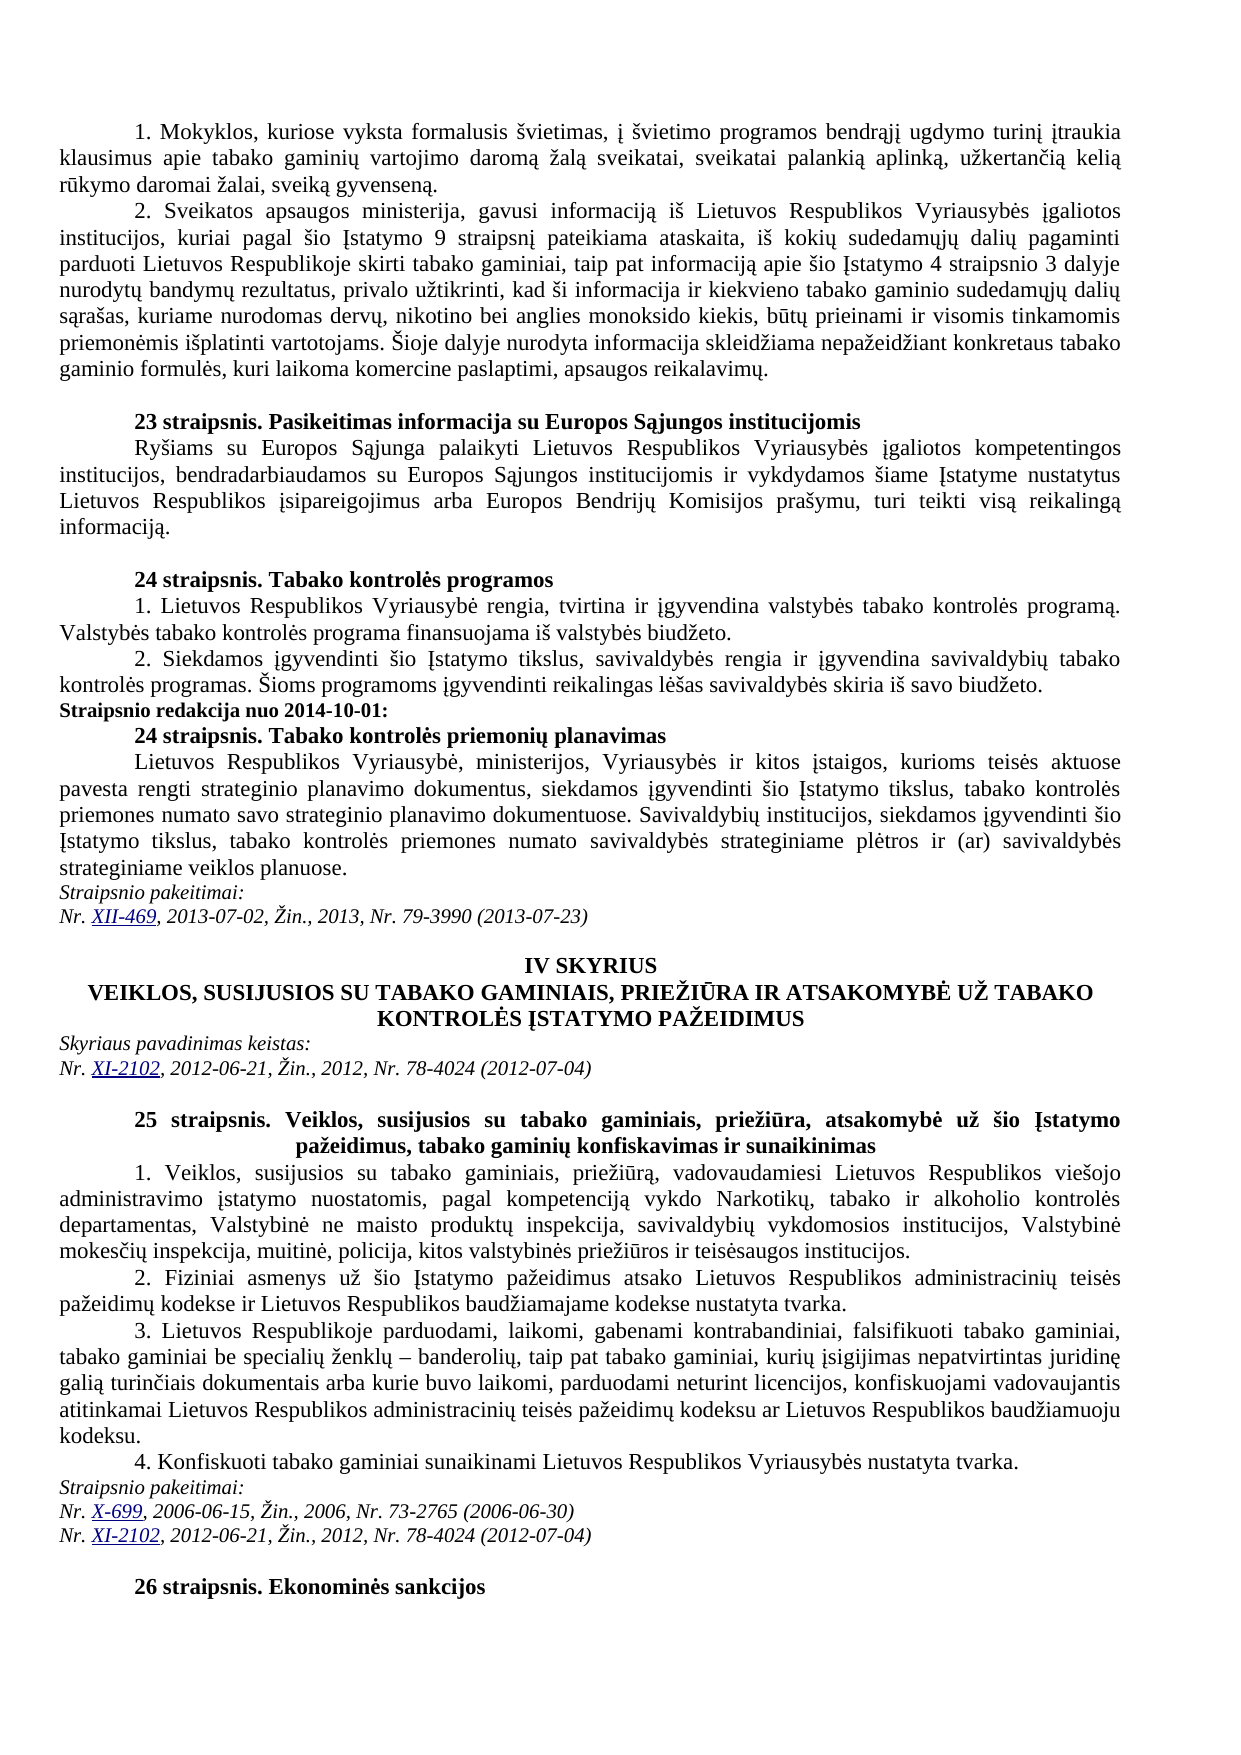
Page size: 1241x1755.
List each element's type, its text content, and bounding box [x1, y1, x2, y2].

text Nr. XII-469, 2013-07-02, Žin., 2013, Nr. 79-3990 (2013-07-23) [59, 904, 1122, 928]
text Nr. X-699, 2006-06-15, Žin., 2006, Nr. 73-2765 (2006-06-30) [59, 1499, 1122, 1523]
text 1. Mokyklos, kuriose vyksta formalusis švietimas, į švietimo programos bendrąjį ugdymo turinį įtraukia klausimus apie tabako gaminių vartojimo daromą žalą sveikatai, sveikatai palankią aplinką, užkertančią kelią rūkymo daromai žalai, sveiką gyvenseną. [59, 118, 1122, 197]
text IV SKYRIUS [59, 952, 1122, 979]
text 26 straipsnis. Ekonominės sankcijos [59, 1573, 1122, 1600]
text Straipsnio redakcija nuo 2014-10-01: [59, 698, 1122, 722]
text Nr. XI-2102, 2012-06-21, Žin., 2012, Nr. 78-4024 (2012-07-04) [59, 1523, 1122, 1547]
text 1. Veiklos, susijusios su tabako gaminiais, priežiūrą, vadovaudamiesi Lietuvos Respublikos viešojo administravimo įstatymo nuostatomis, pagal kompetenciją vykdo Narkotikų, tabako ir alkoholio kontrolės departamentas, Valstybinė ne maisto produktų inspekcija, savivaldybių vykdomosios institucijos, Valstybinė mokesčių inspekcija, muitinė, policija, kitos valstybinės priežiūros ir teisėsaugos institucijos. [59, 1158, 1122, 1264]
text 24 straipsnis. Tabako kontrolės priemonių planavimas [59, 722, 1122, 748]
text Skyriaus pavadinimas keistas: [59, 1031, 1122, 1055]
text 4. Konfiskuoti tabako gaminiai sunaikinami Lietuvos Respublikos Vyriausybės nustatyta tvarka. [59, 1448, 1122, 1475]
text 1. Lietuvos Respublikos Vyriausybė rengia, tvirtina ir įgyvendina valstybės tabako kontrolės programą. Valstybės tabako kontrolės programa finansuojama iš valstybės biudžeto. [59, 592, 1122, 645]
text Ryšiams su Europos Sąjunga palaikyti Lietuvos Respublikos Vyriausybės įgaliotos kompetentingos institucijos, bendradarbiaudamos su Europos Sąjungos institucijomis ir vykdydamos šiame Įstatyme nustatytus Lietuvos Respublikos įsipareigojimus arba Europos Bendrijų Komisijos prašymu, turi teikti visą reikalingą informaciją. [59, 434, 1122, 540]
text 3. Lietuvos Respublikoje parduodami, laikomi, gabenami kontrabandiniai, falsifikuoti tabako gaminiai, tabako gaminiai be specialių ženklų – banderolių, taip pat tabako gaminiai, kurių įsigijimas nepatvirtintas juridinę galią turinčiais dokumentais arba kurie buvo laikomi, parduodami neturint licencijos, konfiskuojami vadovaujantis atitinkamai Lietuvos Respublikos administracinių teisės pažeidimų kodeksu ar Lietuvos Respublikos baudžiamuoju kodeksu. [59, 1317, 1122, 1448]
text VEIKLOS, SUSIJUSIos SU TABAKO GAMINIAIS, priežiūra ir Atsakomybė už tabako kontrolės įstatymo pažeidimus [59, 979, 1122, 1031]
text 2. Fiziniai asmenys už šio Įstatymo pažeidimus atsako Lietuvos Respublikos administracinių teisės pažeidimų kodekse ir Lietuvos Respublikos baudžiamajame kodekse nustatyta tvarka. [59, 1264, 1122, 1317]
text Nr. XI-2102, 2012-06-21, Žin., 2012, Nr. 78-4024 (2012-07-04) [59, 1055, 1122, 1079]
text 2. Sveikatos apsaugos ministerija, gavusi informaciją iš Lietuvos Respublikos Vyriausybės įgaliotos institucijos, kuriai pagal šio Įstatymo 9 straipsnį pateikiama ataskaita, iš kokių sudedamųjų dalių pagaminti parduoti Lietuvos Respublikoje skirti tabako gaminiai, taip pat informaciją apie šio Įstatymo 4 straipsnio 3 dalyje nurodytų bandymų rezultatus, privalo užtikrinti, kad ši informacija ir kiekvieno tabako gaminio sudedamųjų dalių sąrašas, kuriame nurodomas dervų, nikotino bei anglies monoksido kiekis, būtų prieinami ir visomis tinkamomis priemonėmis išplatinti vartotojams. Šioje dalyje nurodyta informacija skleidžiama nepažeidžiant konkretaus tabako gaminio formulės, kuri laikoma komercine paslaptimi, apsaugos reikalavimų. [59, 197, 1122, 382]
text 23 straipsnis. Pasikeitimas informacija su Europos Sąjungos institucijomis [59, 408, 1122, 434]
text 25 straipsnis. Veiklos, susijusios su tabako gaminiais, priežiūra, atsakomybė už šio Įstatymo pažeidimus, tabako gaminių konfiskavimas ir sunaikinimas [134, 1106, 1122, 1158]
text Lietuvos Respublikos Vyriausybė, ministerijos, Vyriausybės ir kitos įstaigos, kurioms teisės aktuose pavesta rengti strateginio planavimo dokumentus, siekdamos įgyvendinti šio Įstatymo tikslus, tabako kontrolės priemones numato savo strateginio planavimo dokumentuose. Savivaldybių institucijos, siekdamos įgyvendinti šio Įstatymo tikslus, tabako kontrolės priemones numato savivaldybės strateginiame plėtros ir (ar) savivaldybės strateginiame veiklos planuose. [59, 748, 1122, 880]
text 2. Siekdamos įgyvendinti šio Įstatymo tikslus, savivaldybės rengia ir įgyvendina savivaldybių tabako kontrolės programas. Šioms programoms įgyvendinti reikalingas lėšas savivaldybės skiria iš savo biudžeto. [59, 645, 1122, 698]
text Straipsnio pakeitimai: [59, 1475, 1122, 1499]
text 24 straipsnis. Tabako kontrolės programos [59, 566, 1122, 592]
text Straipsnio pakeitimai: [59, 880, 1122, 904]
